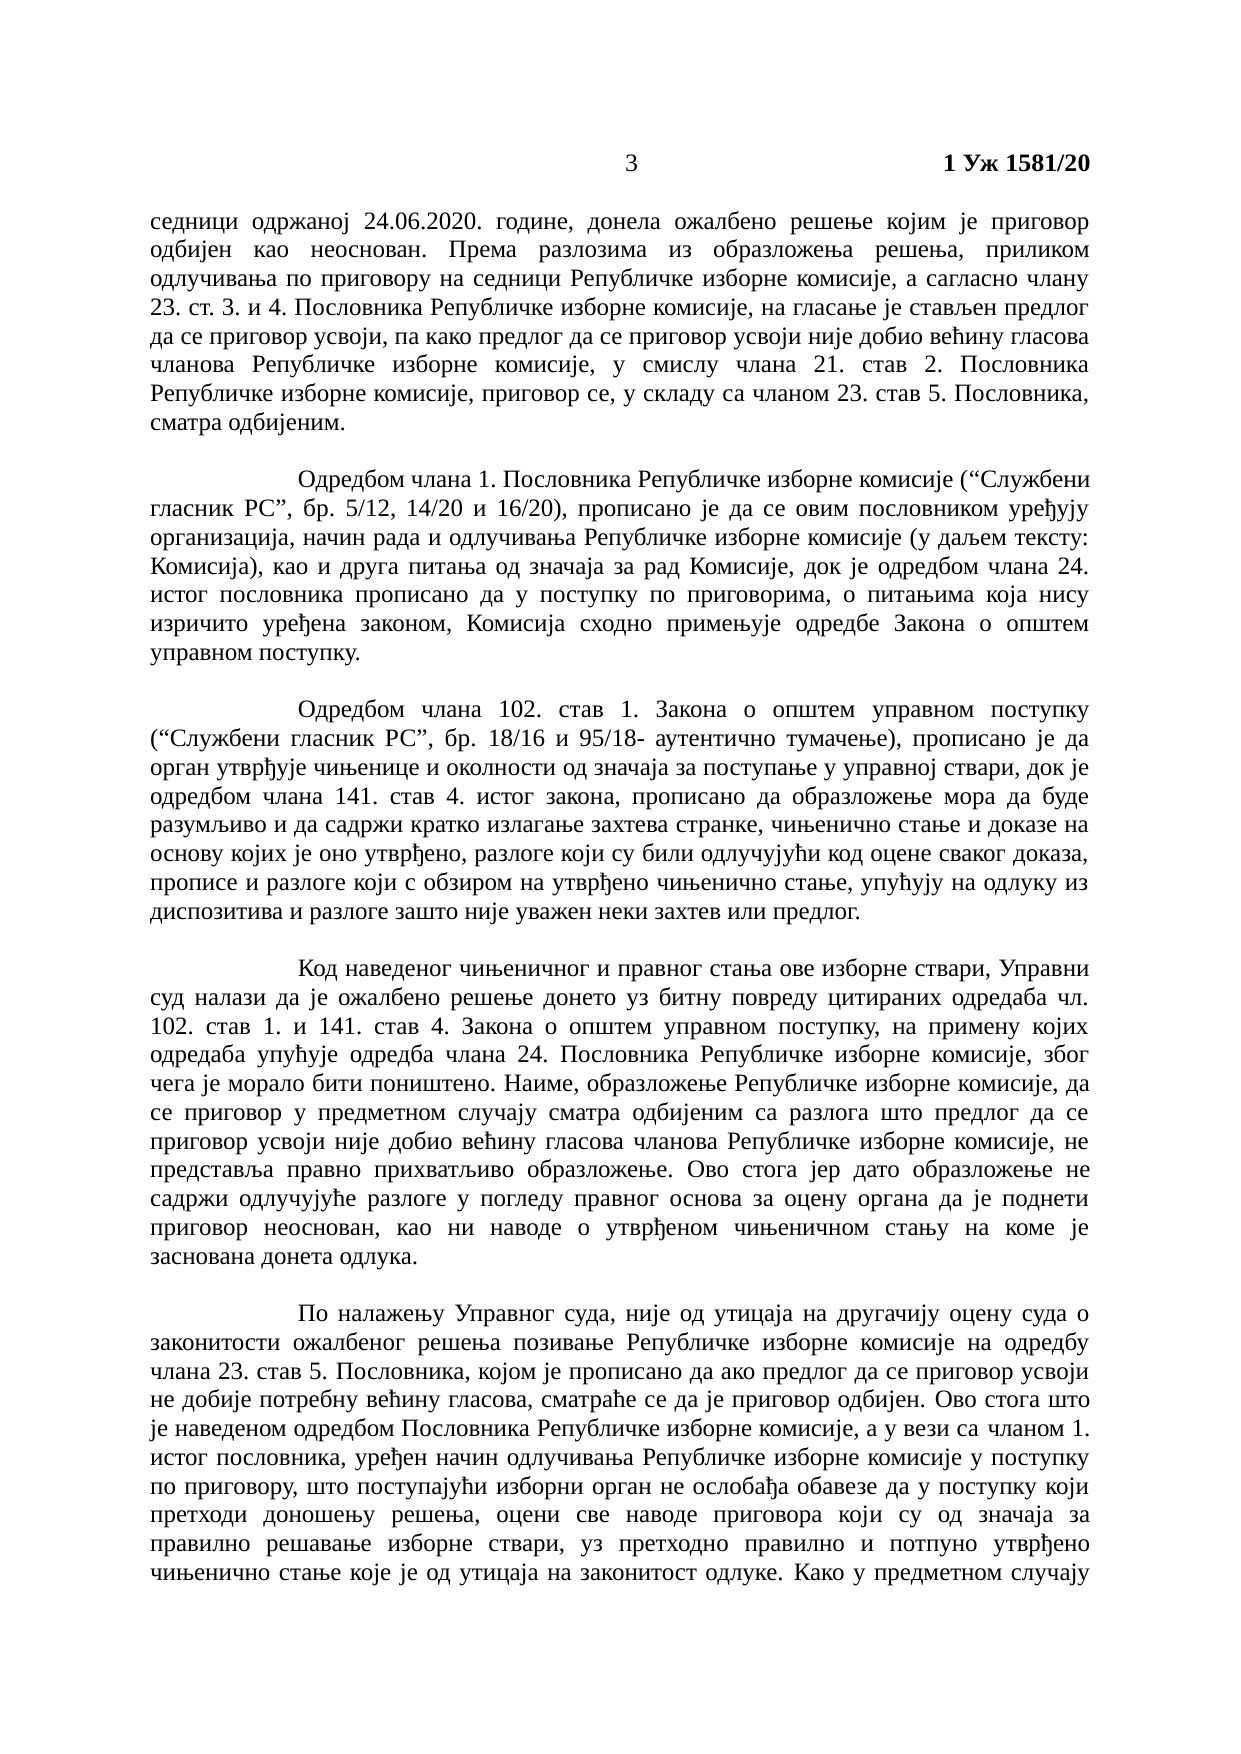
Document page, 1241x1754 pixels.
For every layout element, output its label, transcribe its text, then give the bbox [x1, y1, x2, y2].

text Одредбом члана 102. став 1. Закона о општем управном поступку (“Службени гласник РС”, бр. 18/16 и 95/18- аутентично тумачење), прописано је да орган утврђује чињенице и околности од значаја за поступање у управној ствари, док је одредбом члана 141. став 4. истог закона, прописано да образложење мора да буде разумљиво и да садржи кратко излагање захтева странке, чињенично стање и доказе на основу којих је оно утврђено, разлоге који су били одлучујући код оцене сваког доказа, прописе и разлоге који с обзиром на утврђено чињенично стање, упућују на одлуку из диспозитива и разлоге зашто није уважен неки захтев или предлог. [150, 694, 1090, 924]
text седници одржаној 24.06.2020. године, донела ожалбено решење којим је приговор одбијен као неоснован. Према разлозима из образложења решења, приликом одлучивања по приговору на седници Републичке изборне комисије, а сагласно члану 23. ст. 3. и 4. Пословника Републичке изборне комисије, на гласање је стављен предлог да се приговор усвоји, па како предлог да се приговор усвоји није добио већину гласова чланова Републичке изборне комисије, у смислу члана 21. став 2. Пословника Републичке изборне комисије, приговор се, у складу са чланом 23. став 5. Пословника, сматра одбијеним. [150, 206, 1090, 436]
text Код наведеног чињеничног и правног стања ове изборне ствари, Управни суд налази да је ожалбено решење донето уз битну повреду цитираних одредаба чл. 102. став 1. и 141. став 4. Закона о општем управном поступку, на примену којих одредаба упућује одредба члана 24. Пословника Републичке изборне комисије, због чега је морало бити поништено. Наиме, образложење Републичке изборне комисије, да се приговор у предметном случају сматра одбијеним са разлога што предлог да се приговор усвоји није добио већину гласова чланова Републичке изборне комисије, не представља правно прихватљиво образложење. Ово стога јер дато образложење не садржи одлучујуће разлоге у погледу правног основа за оцену органа да је поднети приговор неоснован, као ни наводе о утврђеном чињеничном стању на коме је заснована донета одлука. [150, 953, 1090, 1269]
text По налажењу Управног суда, није од утицаја на другачију оцену суда о законитости ожалбеног решења позивање Републичке изборне комисије на одредбу члана 23. став 5. Пословника, којом је прописано да ако предлог да се приговор усвоји не добије потребну већину гласова, сматраће се да је приговор одбијен. Ово стога што је наведеном одредбом Пословника Републичке изборне комисије, а у вези са чланом 1. истог пословника, уређен начин одлучивања Републичке изборне комисије у поступку по приговору, што поступајући изборни орган не ослобађа обавезе да у поступку који претходи доношењу решења, оцени све наводе приговора који су од значаја за правилно решавање изборне ствари, уз претходно правилно и потпуно утврђено чињенично стање које је од утицаја на законитост одлуке. Како у предметном случају [150, 1298, 1090, 1586]
text Одредбом члана 1. Пословника Републичке изборне комисије (“Службени гласник РС”, бр. 5/12, 14/20 и 16/20), прописано је да се овим пословником уређују организација, начин рада и одлучивања Републичке изборне комисије (у даљем тексту: Комисија), као и друга питања од значаја за рад Комисије, док је одредбом члана 24. истог пословника прописано да у поступку по приговорима, о питањима која нису изричито уређена законом, Комисија сходно примењује одредбе Закона о општем управном поступку. [150, 464, 1090, 666]
